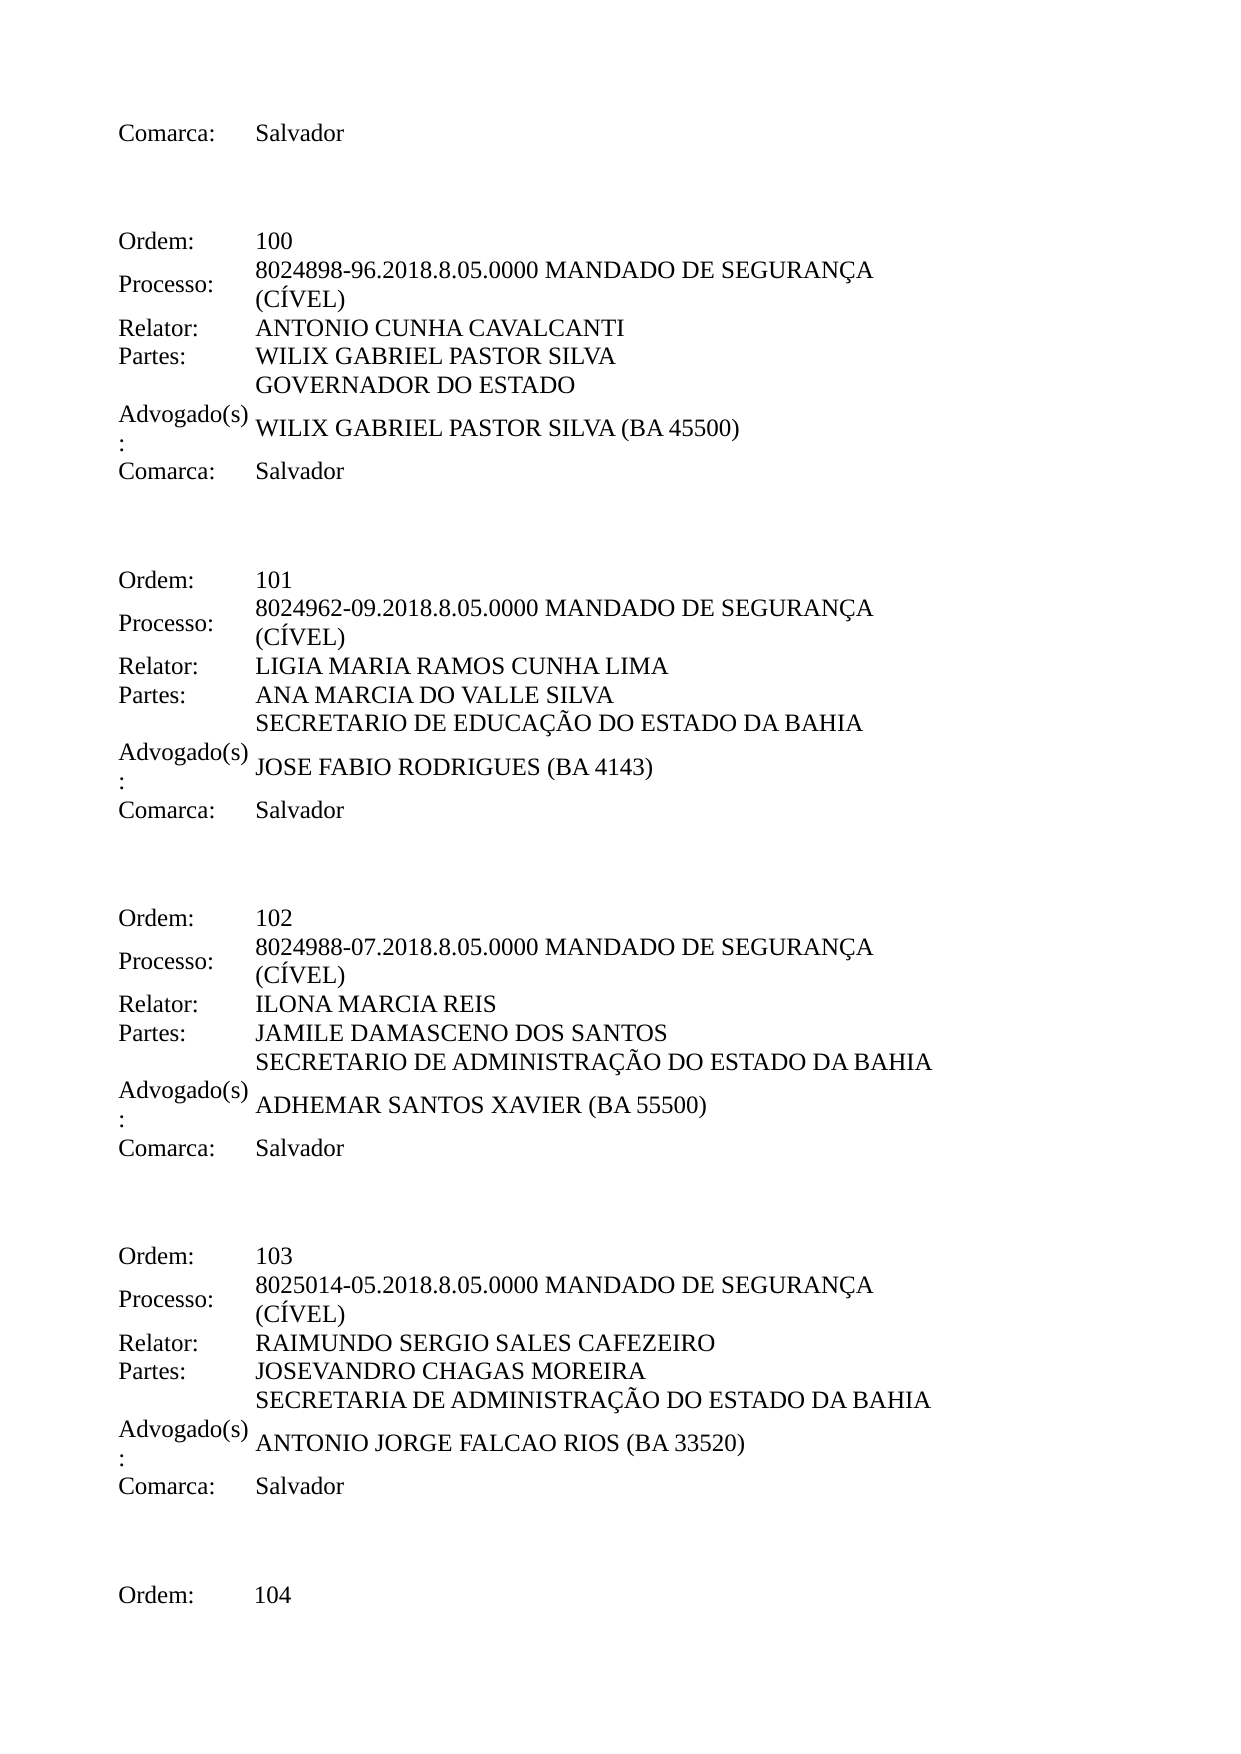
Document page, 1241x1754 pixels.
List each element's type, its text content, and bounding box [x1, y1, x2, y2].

table_header Ordem: [118, 226, 255, 255]
table_cell Processo: [118, 594, 255, 651]
table_cell [118, 1047, 255, 1076]
table_cell RAIMUNDO SERGIO SALES CAFEZEIRO [255, 1328, 969, 1356]
table_cell ANTONIO JORGE FALCAO RIOS (BA 33520) [255, 1414, 969, 1471]
table_header 101 [255, 565, 969, 593]
table_cell SECRETARIO DE EDUCAÇÃO DO ESTADO DA BAHIA [255, 709, 969, 737]
table_cell [118, 370, 255, 399]
table_header 103 [255, 1241, 969, 1270]
table_cell Processo: [118, 255, 255, 313]
table_cell Partes: [118, 341, 255, 370]
table_cell Salvador [255, 118, 969, 147]
table_cell ADHEMAR SANTOS XAVIER (BA 55500) [255, 1076, 969, 1133]
table_cell Comarca: [118, 1133, 255, 1162]
table_cell Partes: [118, 1018, 255, 1047]
table_cell 8025014-05.2018.8.05.0000 MANDADO DE SEGURANÇA (CÍVEL) [255, 1270, 969, 1328]
table_cell 8024898-96.2018.8.05.0000 MANDADO DE SEGURANÇA (CÍVEL) [255, 255, 969, 313]
table_cell Processo: [118, 932, 255, 989]
table_header Ordem: [118, 565, 255, 593]
table_cell WILIX GABRIEL PASTOR SILVA [255, 341, 969, 370]
table_cell Comarca: [118, 118, 255, 147]
table_cell ANA MARCIA DO VALLE SILVA [255, 680, 969, 708]
table_cell Salvador [255, 456, 969, 485]
table_cell [118, 709, 255, 737]
table_cell JAMILE DAMASCENO DOS SANTOS [255, 1018, 969, 1047]
table_header Ordem: [118, 1241, 255, 1270]
table_cell JOSE FABIO RODRIGUES (BA 4143) [255, 737, 969, 795]
table_cell Advogado(s): [118, 1414, 255, 1471]
table_cell Relator: [118, 651, 255, 680]
table_cell Processo: [118, 1270, 255, 1328]
table_cell GOVERNADOR DO ESTADO [255, 370, 969, 399]
table_cell Salvador [255, 1133, 969, 1162]
table_cell JOSEVANDRO CHAGAS MOREIRA [255, 1356, 969, 1385]
table_cell 8024988-07.2018.8.05.0000 MANDADO DE SEGURANÇA (CÍVEL) [255, 932, 969, 989]
table_cell SECRETARIO DE ADMINISTRAÇÃO DO ESTADO DA BAHIA [255, 1047, 969, 1076]
table_cell Comarca: [118, 795, 255, 823]
table_header Ordem: [118, 1580, 253, 1608]
table_cell [118, 1385, 255, 1414]
table_header Ordem: [118, 903, 255, 932]
table_cell Advogado(s): [118, 399, 255, 456]
table_cell Relator: [118, 313, 255, 341]
table_cell Advogado(s): [118, 1076, 255, 1133]
table_header 102 [255, 903, 969, 932]
table_header 100 [255, 226, 969, 255]
table_cell WILIX GABRIEL PASTOR SILVA (BA 45500) [255, 399, 969, 456]
table_cell ILONA MARCIA REIS [255, 989, 969, 1018]
table_cell LIGIA MARIA RAMOS CUNHA LIMA [255, 651, 969, 680]
table_cell ANTONIO CUNHA CAVALCANTI [255, 313, 969, 341]
table_cell Partes: [118, 680, 255, 708]
table_cell Advogado(s): [118, 737, 255, 795]
table_header 104 [254, 1580, 1122, 1608]
table_cell Comarca: [118, 1471, 255, 1500]
table_cell Salvador [255, 795, 969, 823]
table_cell Partes: [118, 1356, 255, 1385]
table_cell Relator: [118, 1328, 255, 1356]
table_cell Relator: [118, 989, 255, 1018]
table_cell SECRETARIA DE ADMINISTRAÇÃO DO ESTADO DA BAHIA [255, 1385, 969, 1414]
table_cell 8024962-09.2018.8.05.0000 MANDADO DE SEGURANÇA (CÍVEL) [255, 594, 969, 651]
table_cell Comarca: [118, 456, 255, 485]
table_cell Salvador [255, 1471, 969, 1500]
